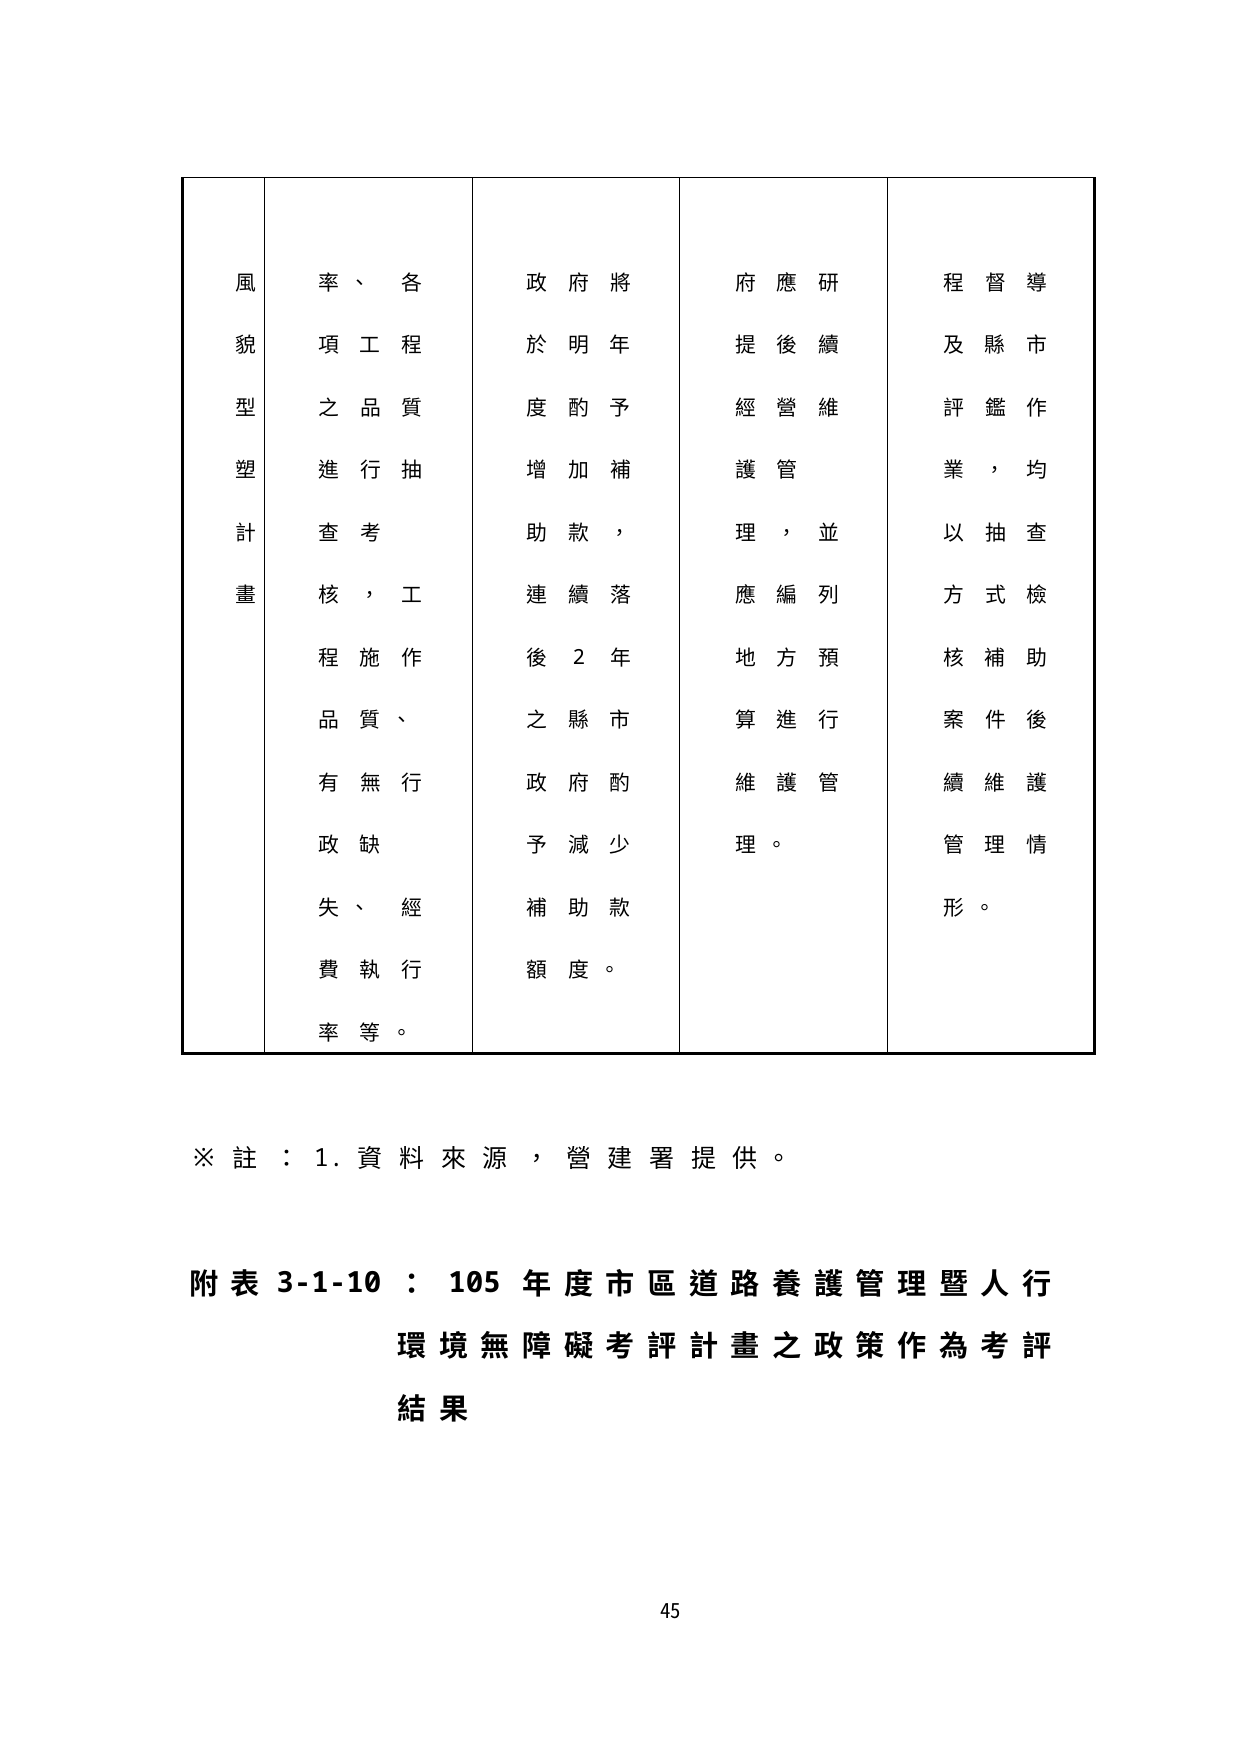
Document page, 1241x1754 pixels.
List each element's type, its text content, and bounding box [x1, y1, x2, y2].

text 附表3-1-10：105年度市區道路養護管理暨人行環境無障礙考評計畫之政策作為考評結果 [183, 1240, 1058, 1427]
table_cell 政府將於明年度酌予增加補助款，連續落後2年之縣市政府酌予減少補助款額度。 [473, 178, 679, 1052]
table_cell 率、各項工程之品質進行抽查考核，工程施作品質、有無行政缺失、經費執行率等。 [265, 178, 472, 1052]
text ※註：1.資料來源，營建署提供。 [173, 1115, 1058, 1177]
table_cell 風貌型塑計畫 [184, 178, 264, 1052]
table_cell 府應研提後續經營維護管理，並應編列地方預算進行維護管理。 [680, 178, 887, 1052]
table_cell 程督導及縣市評鑑作業，均以抽查方式檢核補助案件後續維護管理情形。 [888, 178, 1093, 1052]
